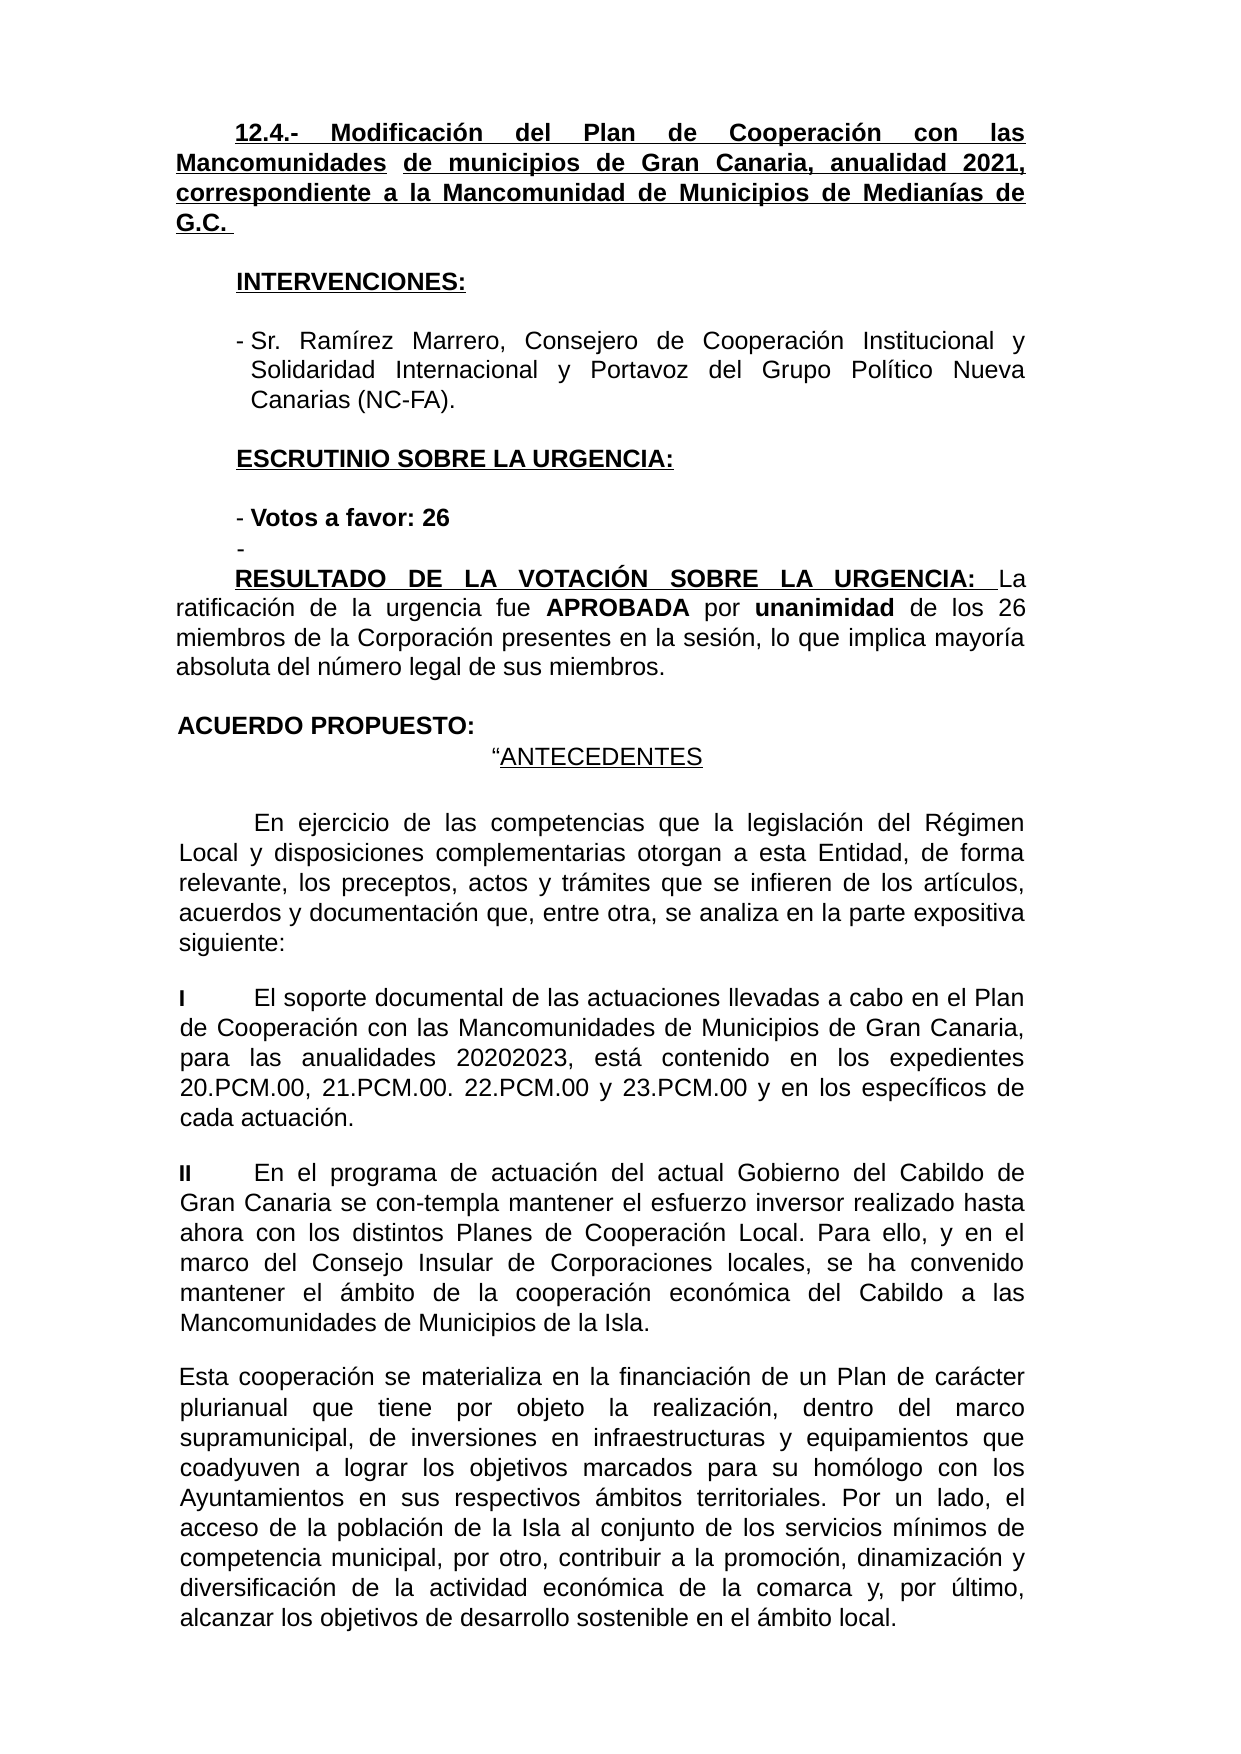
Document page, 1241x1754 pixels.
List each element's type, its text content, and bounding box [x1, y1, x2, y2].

text RESULTADO DE LA VOTACIÓN SOBRE LA URGENCIA: La ratificación de la urgencia fue APROBADA por unanimidad de los 26 miembros de la Corporación presentes en la sesión, lo que implica mayoría absoluta del número legal de sus miembros. [176, 564, 1026, 681]
text ESCRUTINIO SOBRE LA URGENCIA: [236, 444, 1026, 473]
text - [236, 533, 1026, 562]
text G.C. [176, 204, 1026, 237]
list En el programa de actuación del actual Gobierno del Cabildo de Gran Canaria se con-templa mantener el esfuerzo inversor realizado hasta ahora con los distintos Planes de Cooperación Local. Para ello, y en el marco del Consejo Insular de Corporaciones locales, se ha convenido mantener el ámbito de la cooperación económica del Cabildo a las Mancomunidades de Municipios de la Isla. [178, 1158, 1026, 1337]
text ACUERDO PROPUESTO: [177, 711, 1026, 740]
list Votos a favor: 26 [236, 503, 1026, 532]
list El soporte documental de las actuaciones llevadas a cabo en el Plan de Cooperación con las Mancomunidades de Municipios de Gran Canaria, para las anualidades 20202023, está contenido en los expedientes 20.PCM.00, 21.PCM.00. 22.PCM.00 y 23.PCM.00 y en los específicos de cada actuación. [178, 983, 1026, 1132]
text En ejercicio de las competencias que la legislación del Régimen Local y disposiciones complementarias otorgan a esta Entidad, de forma relevante, los preceptos, actos y trámites que se infieren de los artículos, acuerdos y documentación que, entre otra, se analiza en la parte expositiva siguiente: [178, 808, 1026, 957]
text Esta cooperación se materializa en la financiación de un Plan de carácter plurianual que tiene por objeto la realización, dentro del marco supramunicipal, de inversiones en infraestructuras y equipamientos que coadyuven a lograr los objetivos marcados para su homólogo con los Ayuntamientos en sus respectivos ámbitos territoriales. Por un lado, el acceso de la población de la Isla al conjunto de los servicios mínimos de competencia municipal, por otro, contribuir a la promoción, dinamización y diversificación de la actividad económica de la comarca y, por último, alcanzar los objetivos de desarrollo sostenible en el ámbito local. [178, 1362, 1026, 1632]
text “ANTECEDENTES [118, 742, 1083, 771]
text INTERVENCIONES: [236, 267, 1026, 296]
text 12.4.- Modificación del Plan de Cooperación con las Mancomunidades de municipios de Gran Canaria, anualidad 2021, correspondiente a la Mancomunidad de Municipios de Medianías de [176, 118, 1026, 203]
list Sr. Ramírez Marrero, Consejero de Cooperación Institucional y Solidaridad Internacional y Portavoz del Grupo Político Nueva Canarias (NC-FA). [236, 326, 1026, 414]
